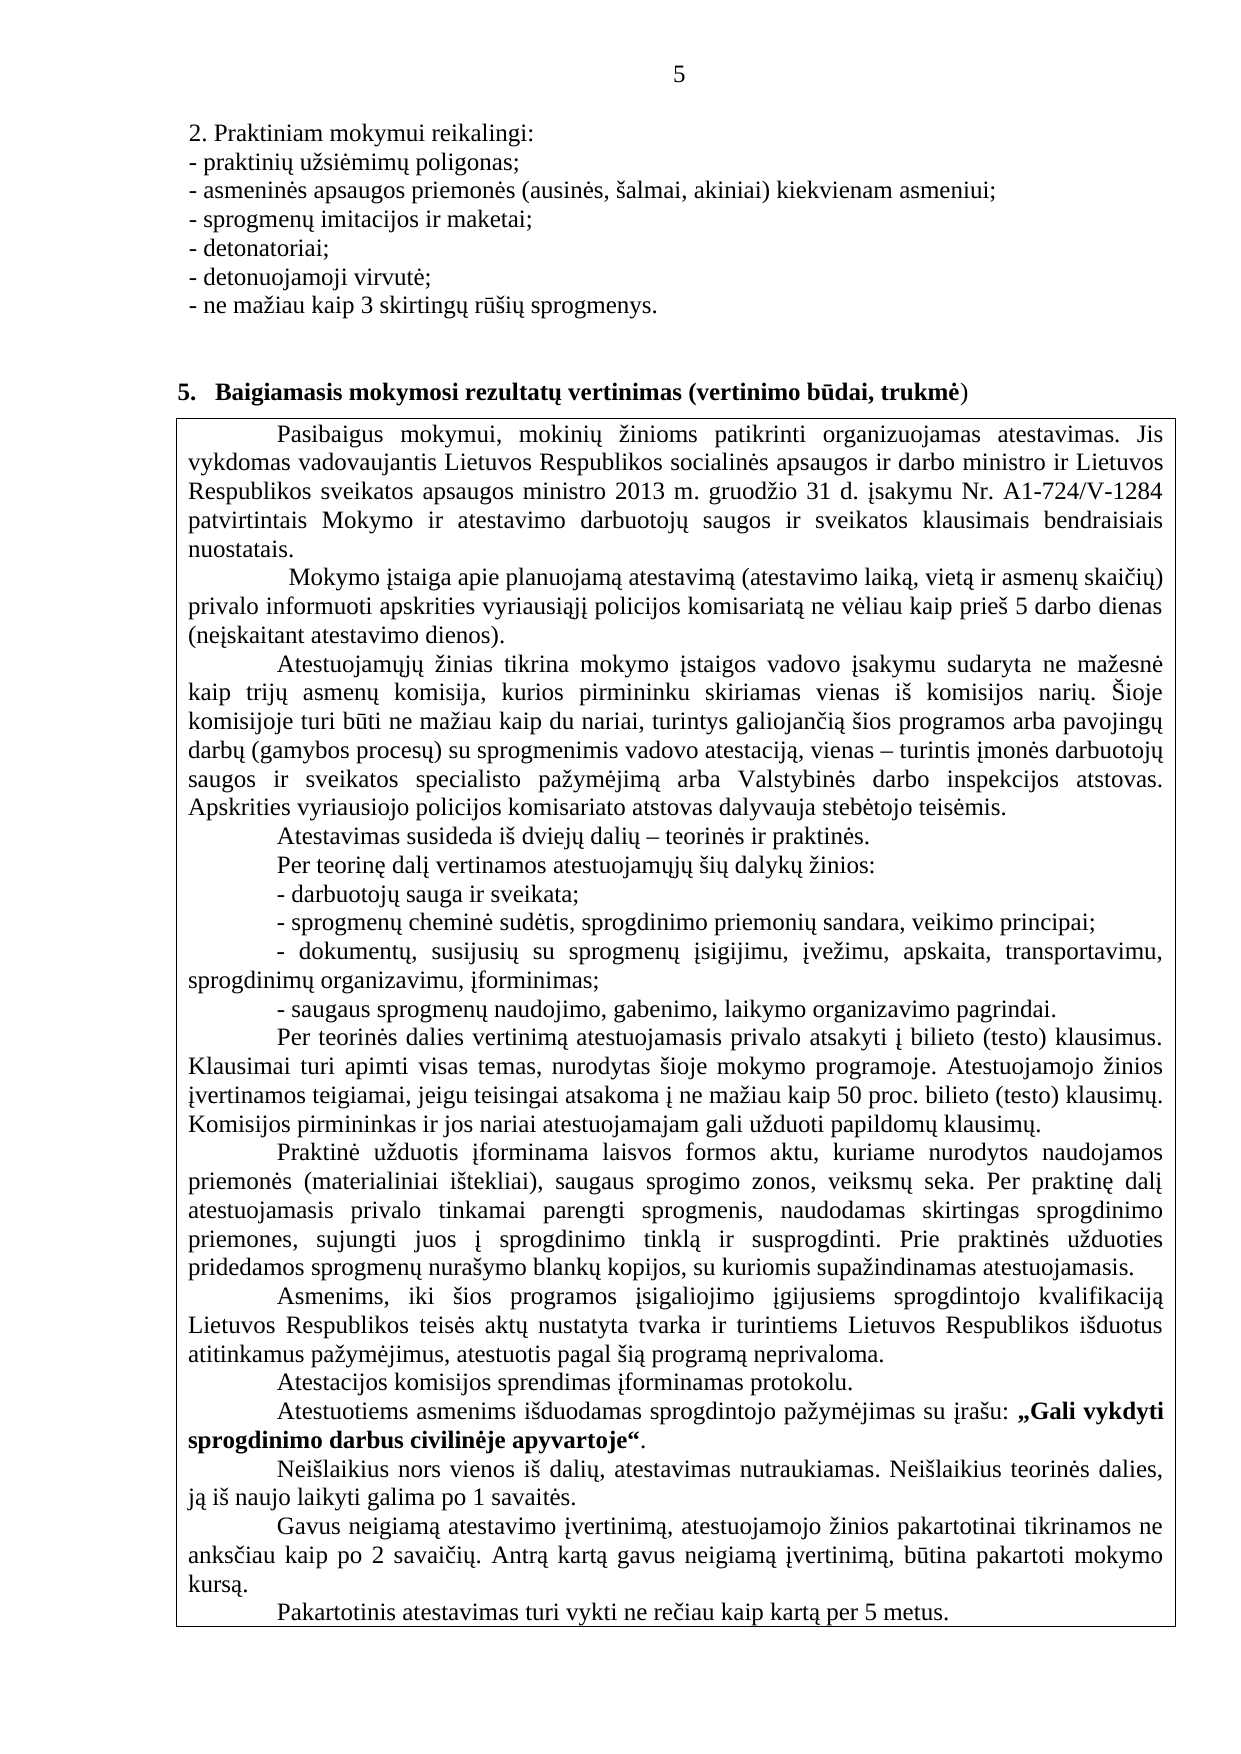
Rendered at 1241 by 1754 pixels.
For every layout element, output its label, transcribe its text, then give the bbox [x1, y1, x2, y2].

table_header 2. Praktiniam mokymui reikalingi: - praktinių užsiėmimų poligonas; - asmeninės apsaugos priemonės (ausinės, šalmai, akiniai) kiekvienam asmeniui; - sprogmenų imitacijos ir maketai; - detonatoriai; - detonuojamoji virvutė; - ne mažiau kaip 3 skirtingų rūšių sprogmenys. [177, 118, 1175, 319]
table_header Pasibaigus mokymui, mokinių žinioms patikrinti organizuojamas atestavimas. Jis vykdomas vadovaujantis Lietuvos Respublikos socialinės apsaugos ir darbo ministro ir Lietuvos Respublikos sveikatos apsaugos ministro 2013 m. gruodžio 31 d. įsakymu Nr. A1-724/V-1284 patvirtintais Mokymo ir atestavimo darbuotojų saugos ir sveikatos klausimais bendraisiais nuostatais. Mokymo įstaiga apie planuojamą atestavimą (atestavimo laiką, vietą ir asmenų skaičių) privalo informuoti apskrities vyriausiąjį policijos komisariatą ne vėliau kaip prieš 5 darbo dienas (neįskaitant atestavimo dienos). Atestuojamųjų žinias tikrina mokymo įstaigos vadovo įsakymu sudaryta ne mažesnė kaip trijų asmenų komisija, kurios pirmininku skiriamas vienas iš komisijos narių. Šioje komisijoje turi būti ne mažiau kaip du nariai, turintys galiojančią šios programos arba pavojingų darbų (gamybos procesų) su sprogmenimis vadovo atestaciją, vienas – turintis įmonės darbuotojų saugos ir sveikatos specialisto pažymėjimą arba Valstybinės darbo inspekcijos atstovas. Apskrities vyriausiojo policijos komisariato atstovas dalyvauja stebėtojo teisėmis. Atestavimas susideda iš dviejų dalių – teorinės ir praktinės. Per teorinę dalį vertinamos atestuojamųjų šių dalykų žinios: - darbuotojų sauga ir sveikata; - sprogmenų cheminė sudėtis, sprogdinimo priemonių sandara, veikimo principai; - dokumentų, susijusių su sprogmenų įsigijimu, įvežimu, apskaita, transportavimu, sprogdinimų organizavimu, įforminimas; - saugaus sprogmenų naudojimo, gabenimo, laikymo organizavimo pagrindai. Per teorinės dalies vertinimą atestuojamasis privalo atsakyti į bilieto (testo) klausimus. Klausimai turi apimti visas temas, nurodytas šioje mokymo programoje. Atestuojamojo žinios įvertinamos teigiamai, jeigu teisingai atsakoma į ne mažiau kaip 50 proc. bilieto (testo) klausimų. Komisijos pirmininkas ir jos nariai atestuojamajam gali užduoti papildomų klausimų. Praktinė užduotis įforminama laisvos formos aktu, kuriame nurodytos naudojamos priemonės (materialiniai ištekliai), saugaus sprogimo zonos, veiksmų seka. Per praktinę dalį atestuojamasis privalo tinkamai parengti sprogmenis, naudodamas skirtingas sprogdinimo priemones, sujungti juos į sprogdinimo tinklą ir susprogdinti. Prie praktinės užduoties pridedamos sprogmenų nurašymo blankų kopijos, su kuriomis supažindinamas atestuojamasis. Asmenims, iki šios programos įsigaliojimo įgijusiems sprogdintojo kvalifikaciją Lietuvos Respublikos teisės aktų nustatyta tvarka ir turintiems Lietuvos Respublikos išduotus atitinkamus pažymėjimus, atestuotis pagal šią programą neprivaloma. Atestacijos komisijos sprendimas įforminamas protokolu. Atestuotiems asmenims išduodamas sprogdintojo pažymėjimas su įrašu: „Gali vykdyti sprogdinimo darbus civilinėje apyvartoje“. Neišlaikius nors vienos iš dalių, atestavimas nutraukiamas. Neišlaikius teorinės dalies, ją iš naujo laikyti galima po 1 savaitės. Gavus neigiamą atestavimo įvertinimą, atestuojamojo žinios pakartotinai tikrinamos ne anksčiau kaip po 2 savaičių. Antrą kartą gavus neigiamą įvertinimą, būtina pakartoti mokymo kursą. Pakartotinis atestavimas turi vykti ne rečiau kaip kartą per 5 metus. [177, 419, 1175, 1626]
text 5. Baigiamasis mokymosi rezultatų vertinimas (vertinimo būdai, trukmė) [177, 377, 1152, 406]
